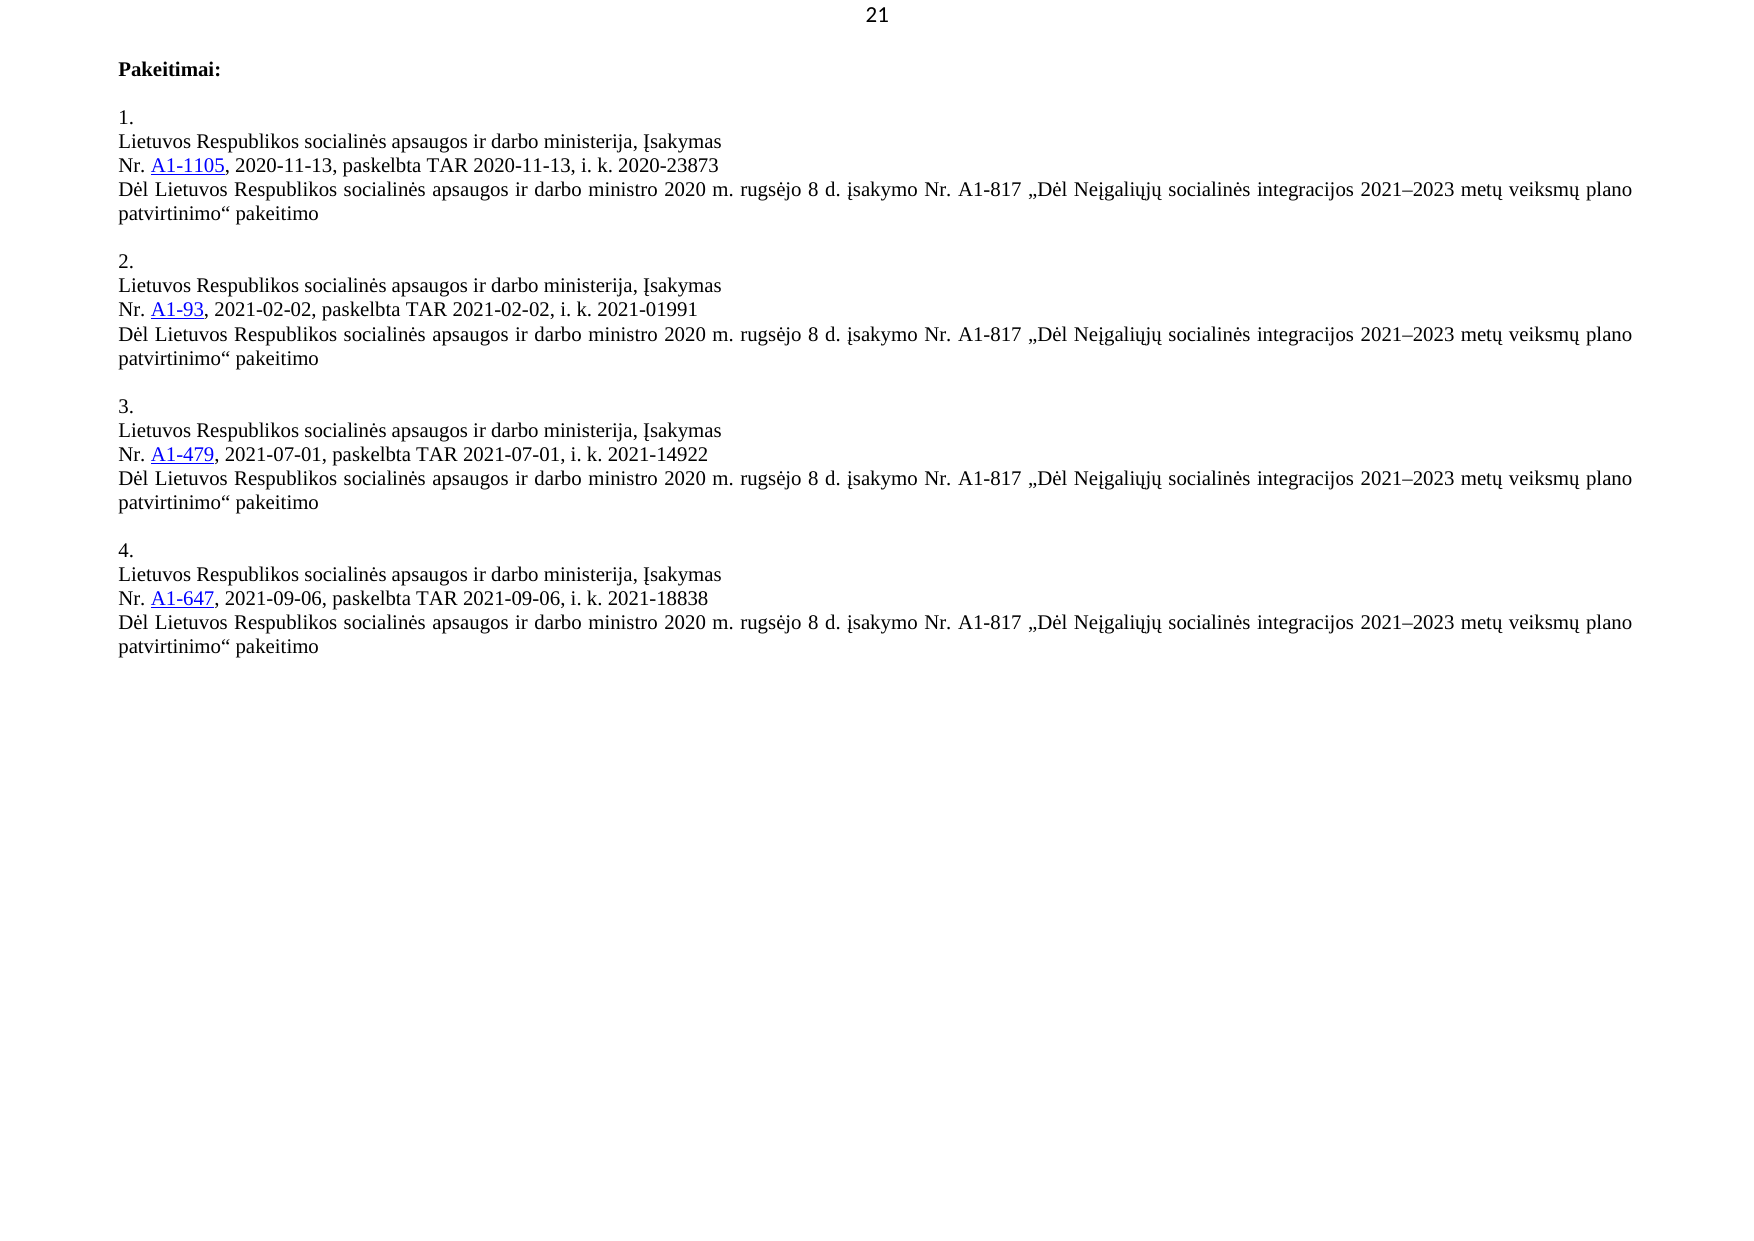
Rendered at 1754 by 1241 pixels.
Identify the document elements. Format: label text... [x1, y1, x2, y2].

text Nr. A1-1105, 2020-11-13, paskelbta TAR 2020-11-13, i. k. 2020-23873 [118, 153, 1636, 177]
text Dėl Lietuvos Respublikos socialinės apsaugos ir darbo ministro 2020 m. rugsėjo 8 d. įsakymo Nr. A1-817 „Dėl Neįgaliųjų socialinės integracijos 2021–2023 metų veiksmų plano patvirtinimo“ pakeitimo [118, 321, 1636, 369]
text Dėl Lietuvos Respublikos socialinės apsaugos ir darbo ministro 2020 m. rugsėjo 8 d. įsakymo Nr. A1-817 „Dėl Neįgaliųjų socialinės integracijos 2021–2023 metų veiksmų plano patvirtinimo“ pakeitimo [118, 610, 1636, 658]
text Lietuvos Respublikos socialinės apsaugos ir darbo ministerija, Įsakymas [118, 129, 1636, 153]
text Pakeitimai: [118, 57, 1636, 81]
text Dėl Lietuvos Respublikos socialinės apsaugos ir darbo ministro 2020 m. rugsėjo 8 d. įsakymo Nr. A1-817 „Dėl Neįgaliųjų socialinės integracijos 2021–2023 metų veiksmų plano patvirtinimo“ pakeitimo [118, 177, 1636, 225]
text 1. [118, 105, 1636, 129]
text Nr. A1-93, 2021-02-02, paskelbta TAR 2021-02-02, i. k. 2021-01991 [118, 297, 1636, 321]
text Nr. A1-647, 2021-09-06, paskelbta TAR 2021-09-06, i. k. 2021-18838 [118, 586, 1636, 610]
text Lietuvos Respublikos socialinės apsaugos ir darbo ministerija, Įsakymas [118, 273, 1636, 297]
text 2. [118, 249, 1636, 273]
text Nr. A1-479, 2021-07-01, paskelbta TAR 2021-07-01, i. k. 2021-14922 [118, 442, 1636, 466]
text 3. [118, 394, 1636, 418]
text 4. [118, 538, 1636, 562]
text Lietuvos Respublikos socialinės apsaugos ir darbo ministerija, Įsakymas [118, 418, 1636, 442]
text Dėl Lietuvos Respublikos socialinės apsaugos ir darbo ministro 2020 m. rugsėjo 8 d. įsakymo Nr. A1-817 „Dėl Neįgaliųjų socialinės integracijos 2021–2023 metų veiksmų plano patvirtinimo“ pakeitimo [118, 466, 1636, 514]
text Lietuvos Respublikos socialinės apsaugos ir darbo ministerija, Įsakymas [118, 562, 1636, 586]
